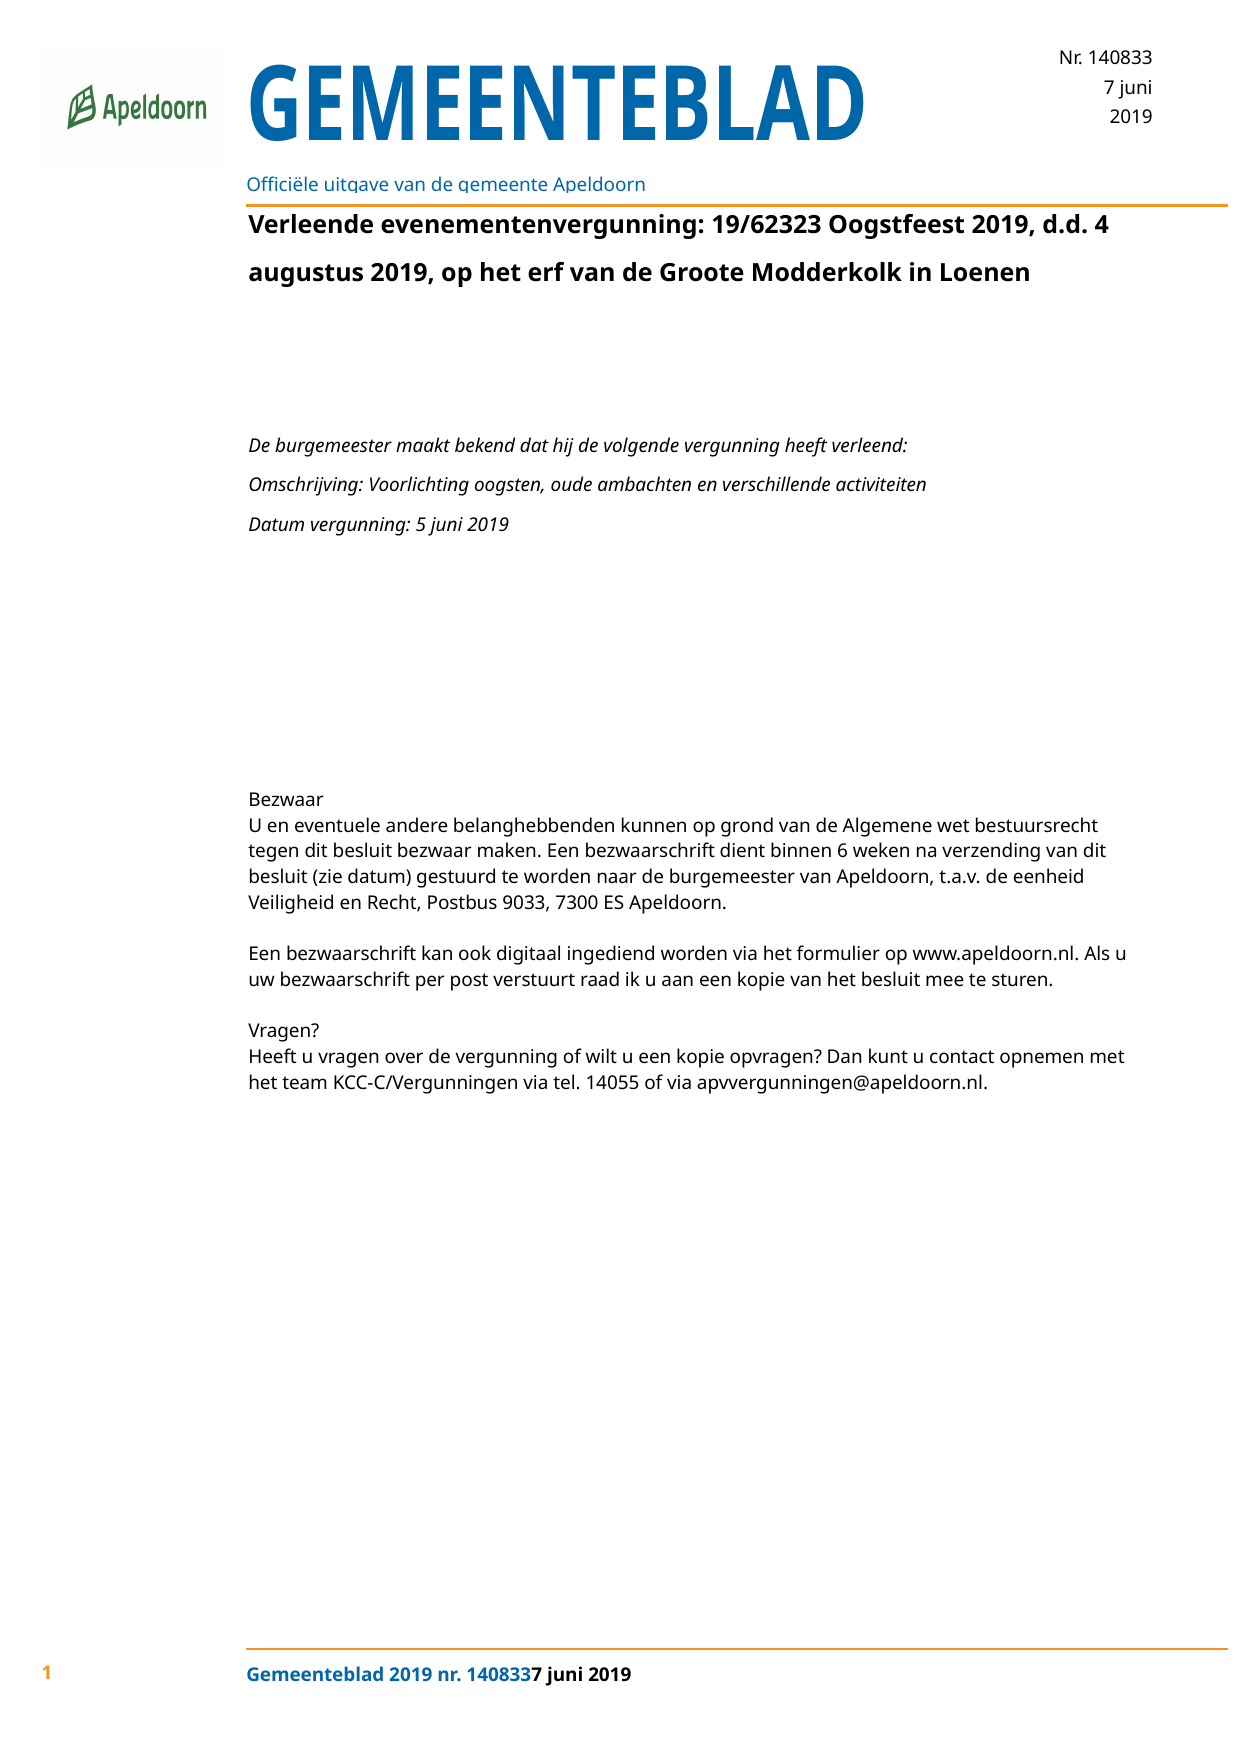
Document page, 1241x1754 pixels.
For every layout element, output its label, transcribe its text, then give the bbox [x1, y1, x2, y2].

text Verleende evenementenvergunning: 19/62323 Oogstfeest 2019, d.d. 4 augustus 2019, op het erf van de Groote Modderkolk in Loenen [248, 207, 1152, 288]
text Vragen? [248, 1018, 1152, 1043]
text Bezwaar [248, 786, 1152, 812]
text Omschrijving: Voorlichting oogsten, oude ambachten en verschillende activiteiten [248, 472, 1152, 497]
text Datum vergunning: 5 juni 2019 [248, 511, 1152, 537]
text U en eventuele andere belanghebbenden kunnen op grond van de Algemene wet bestuursrecht tegen dit besluit bezwaar maken. Een bezwaarschrift dient binnen 6 weken na verzending van dit besluit (zie datum) gestuurd te worden naar de burgemeester van Apeldoorn, t.a.v. de eenheid Veiligheid en Recht, Postbus 9033, 7300 ES Apeldoorn. [248, 812, 1152, 915]
text Heeft u vragen over de vergunning of wilt u een kopie opvragen? Dan kunt u contact opnemen met het team KCC-C/Vergunningen via tel. 14055 of via apvvergunningen@apeldoorn.nl. [248, 1043, 1152, 1095]
picture [41, 47, 231, 172]
text De burgemeester maakt bekend dat hij de volgende vergunning heeft verleend: [248, 432, 1152, 458]
text Een bezwaarschrift kan ook digitaal ingediend worden via het formulier op www.apeldoorn.nl. Als u uw bezwaarschrift per post verstuurt raad ik u aan een kopie van het besluit mee te sturen. [248, 940, 1152, 992]
